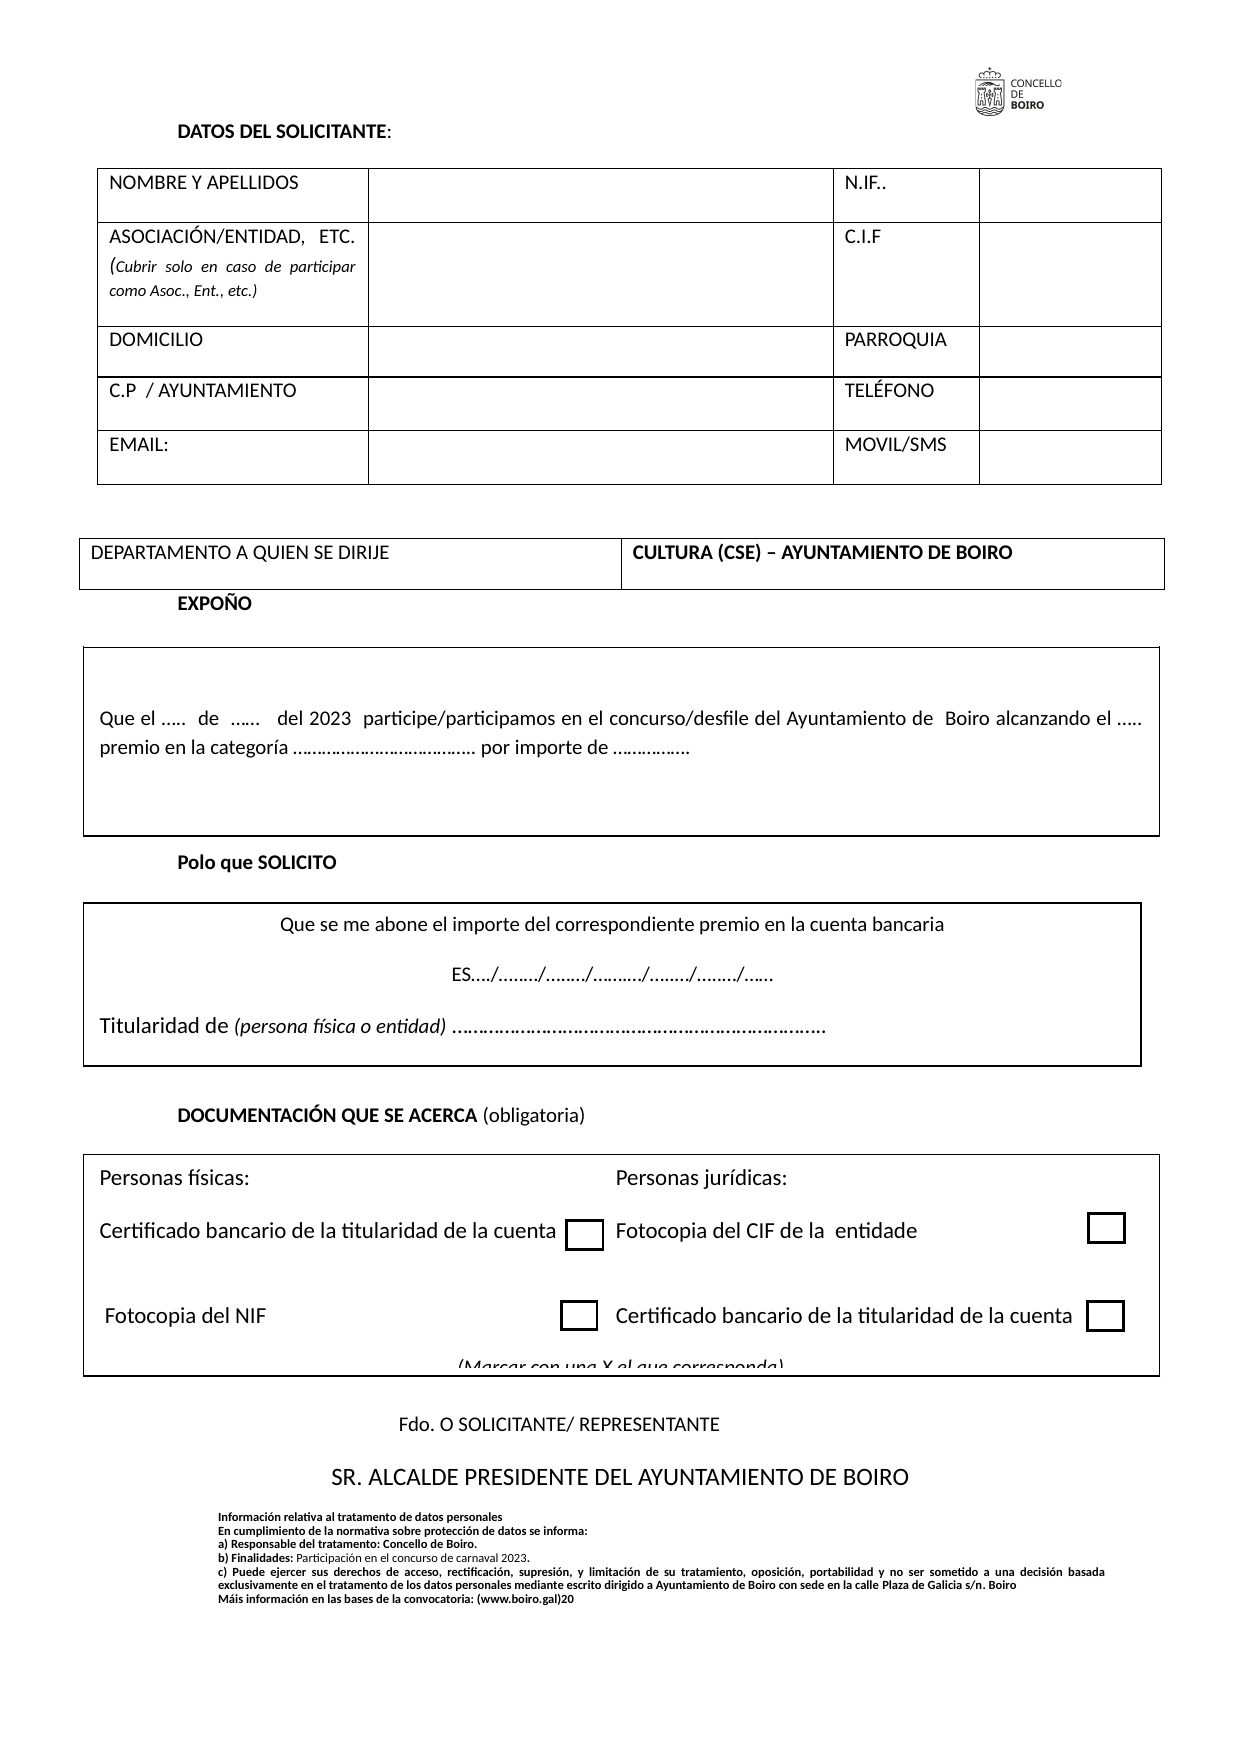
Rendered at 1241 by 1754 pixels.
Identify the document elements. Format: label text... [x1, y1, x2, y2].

table_cell [980, 378, 1161, 430]
table_cell [980, 223, 1161, 326]
table_header CULTURA (CSE) – AYUNTAMIENTO DE BOIRO [622, 539, 1164, 589]
text Máis información en las bases de la convocatoria: (www.boiro.gal)20 [218, 1593, 1108, 1607]
table_cell [980, 431, 1161, 484]
text Información relativa al tratamento de datos personales [218, 1510, 1108, 1524]
text Que se me abone el importe del correspondiente premio en la cuenta bancaria [99, 911, 1126, 937]
table_header N.IF.. [834, 169, 979, 222]
text Personas físicas: Personas jurídicas: [99, 1163, 1144, 1191]
table_header NOMBRE Y APELLIDOS [98, 169, 368, 222]
text DOCUMENTACIÓN QUE SE ACERCA (obligatoria) [177, 1102, 1063, 1128]
table_cell TELÉFONO [834, 378, 979, 430]
table_cell [369, 378, 833, 430]
text Fotocopia del NIF [99, 1301, 559, 1329]
text a) Responsable del tratamento: Concello de Boiro. [218, 1538, 1108, 1551]
text Titularidad de (persona física o entidad) …………………………………………………………….. [99, 1011, 1126, 1039]
table_header [980, 169, 1161, 222]
table_cell PARROQUIA [834, 327, 979, 376]
text Certificado bancario de la titularidad de la cuenta Fotocopia del CIF de la entidade [99, 1216, 1144, 1276]
table_cell ASOCIACIÓN/ENTIDAD, ETC.(Cubrir solo en caso de participar como Asoc., Ent., etc.) [98, 223, 368, 326]
table_cell DOMICILIO [98, 327, 368, 376]
text b) Finalidades: Participación en el concurso de carnaval 2023. [218, 1551, 1108, 1565]
table_cell EMAIL: [98, 431, 368, 484]
table_cell [369, 327, 833, 376]
text ES…./…..…/…..…/…….…/…..…/…..…/…… [99, 961, 1126, 987]
text (Marcar con una X el que corresponda) [99, 1354, 1144, 1368]
table_cell [980, 327, 1161, 376]
table_cell C.I.F [834, 223, 979, 326]
text EXPOÑO [177, 590, 1063, 616]
text Polo que SOLICITO [177, 849, 1063, 874]
table_cell [369, 223, 833, 326]
text Certificado bancario de la titularidad de la cuenta [598, 1301, 1086, 1329]
table_cell MOVIL/SMS [834, 431, 979, 484]
table_header DEPARTAMENTO A QUIEN SE DIRIJE [80, 539, 621, 589]
text Que el ….. de …… del 2023 participe/participamos en el concurso/desfile del Ayuntamiento de Boiro alcanzando el ….. premio en la categoría ……………………………….. por importe de ……………. [99, 705, 1144, 760]
text DATOS DEL SOLICITANTE: [177, 118, 1063, 143]
table_cell C.P / AYUNTAMIENTO [98, 378, 368, 430]
table_cell [369, 431, 833, 484]
text En cumplimiento de la normativa sobre protección de datos se informa: [218, 1524, 1108, 1538]
text c) Puede ejercer sus derechos de acceso, rectificación, supresión, y limitación de su tratamiento, oposición, portabilidad y no ser sometido a una decisión basada exclusivamente en el tratamento de los datos personales mediante escrito dirigido a Ayuntamiento de Boiro con sede en la calle Plaza de Galicia s/n. Boiro [218, 1565, 1108, 1593]
table_header [369, 169, 833, 222]
text SR. ALCALDE PRESIDENTE DEL AYUNTAMIENTO DE BOIRO [177, 1461, 1063, 1492]
text Fdo. O SOLICITANTE/ REPRESENTANTE [325, 1411, 1063, 1437]
